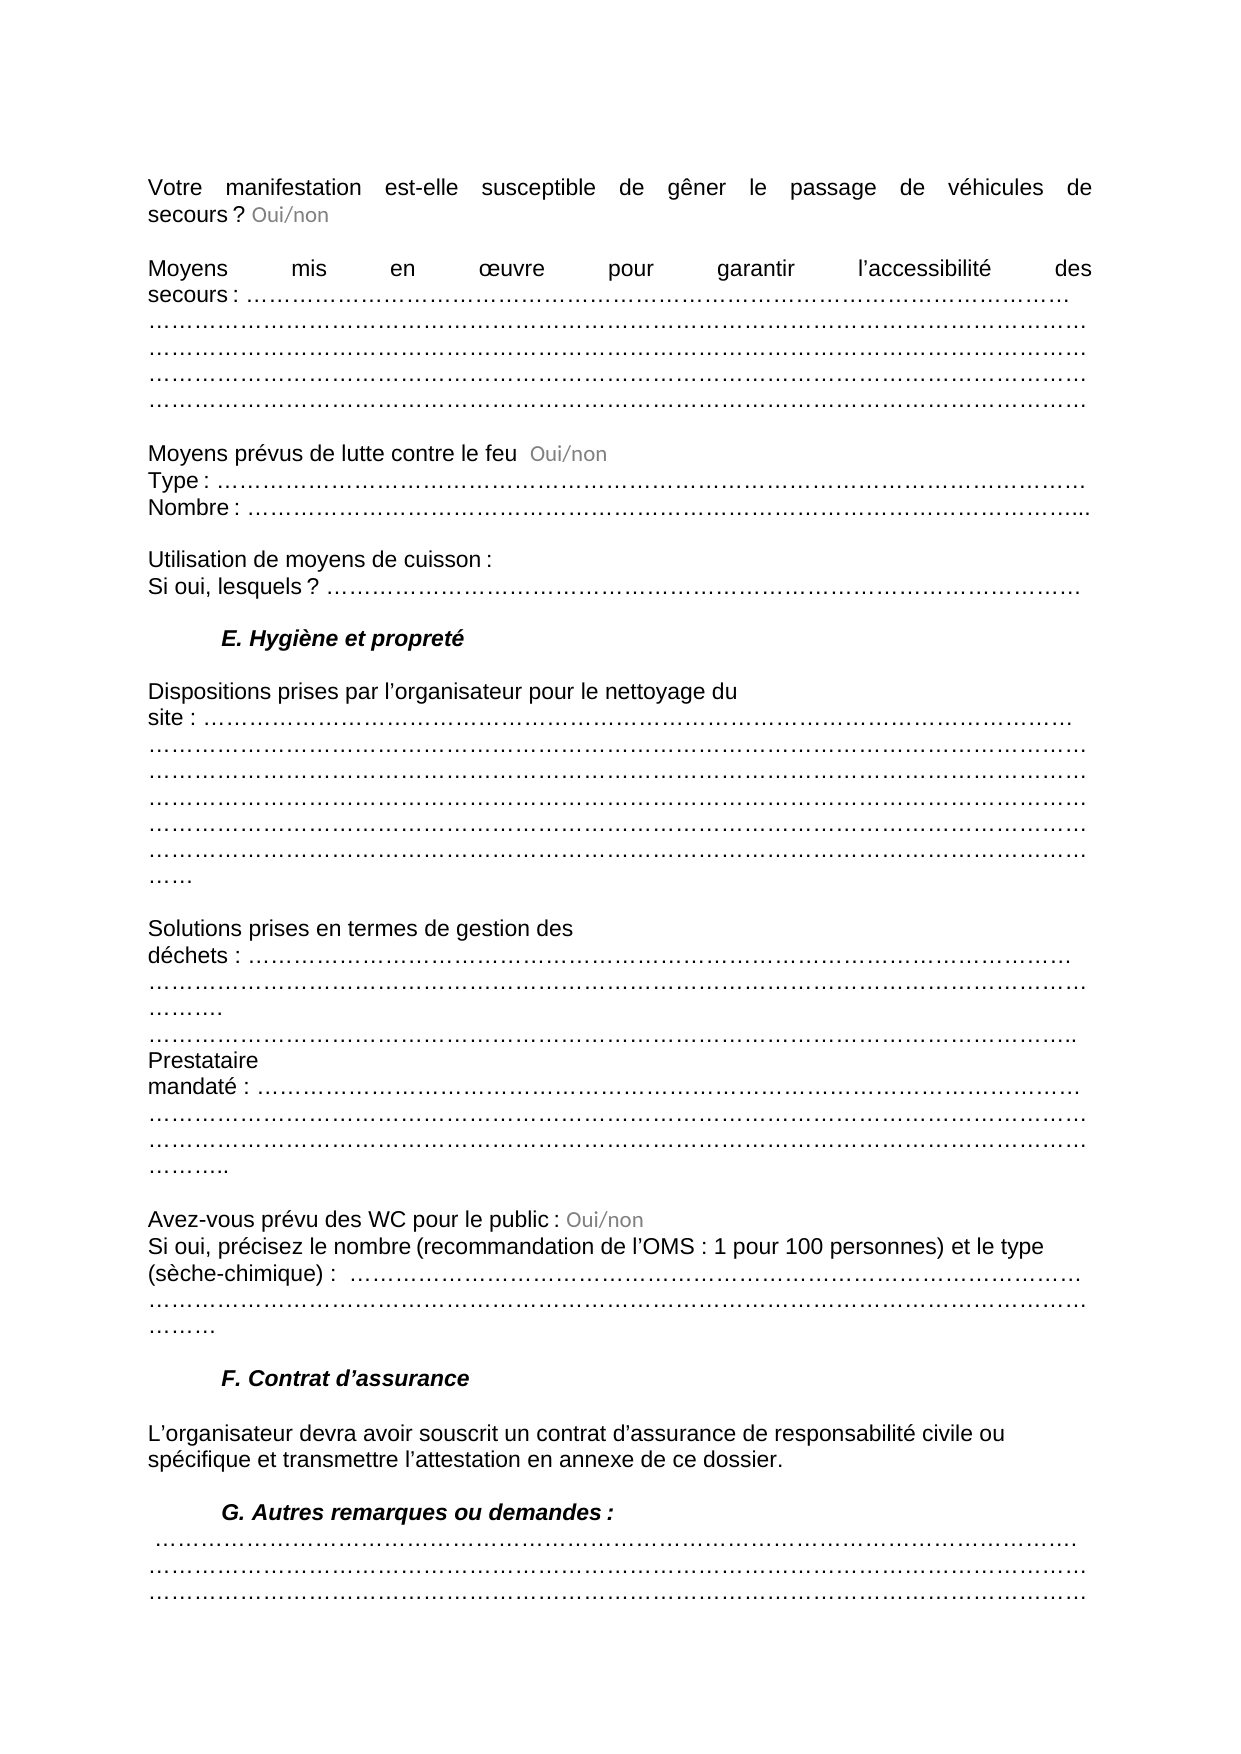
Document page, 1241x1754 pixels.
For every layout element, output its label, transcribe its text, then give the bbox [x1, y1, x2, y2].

text Utilisation de moyens de cuisson : [148, 546, 1093, 573]
text Votre manifestation est-elle susceptible de gêner le passage de véhicules de secours ? Oui/non [148, 174, 1093, 228]
text Avez-vous prévu des WC pour le public : Oui/non [148, 1205, 1093, 1233]
text G. Autres remarques ou demandes : [148, 1499, 1093, 1525]
text Dispositions prises par l’organisateur pour le nettoyage du site : …………………………………………………………………………………………………………………………………………………………………………………………………………………………………………………………………………………………………………………………………………………………………………………………………………………………………………………………………………………………………………………………………………………………………………………………………………………………………………………………………………… [148, 678, 1093, 889]
text Si oui, lesquels ? ……………………………………………………………………………………… [148, 573, 1093, 599]
text Prestataire mandaté : ………………………………………………………………………………………………………………………………………………………………………………………………………………………………………………………………………………………………………………………………….. [148, 1047, 1093, 1179]
text E. Hygiène et propreté [148, 625, 1093, 652]
text L’organisateur devra avoir souscrit un contrat d’assurance de responsabilité civile ou spécifique et transmettre l’attestation en annexe de ce dossier. [148, 1420, 1093, 1473]
text Nombre : ………………………………………………………………………………………………... [148, 493, 1093, 520]
text ………………………………………………………………………………………………………….………………………………………………………………………………………………………………………………………………………………………………………………………………………… [148, 1525, 1093, 1604]
text Solutions prises en termes de gestion des déchets : …………………………………………………………………………………………………………………………………………………………………………………………………………………….………………………………………………………………………………………………………….. [148, 915, 1093, 1047]
text Moyens prévus de lutte contre le feu Oui/non [148, 439, 1093, 467]
text Moyens mis en œuvre pour garantir l’accessibilité des secours : …………………………………………………………………………………………………………………………………………………………………………………………………………………………………………………………………………………………………………………………………………………………………………………………………………………………………………………………………………………………………………………………………………………… [148, 255, 1093, 413]
text Si oui, précisez le nombre (recommandation de l’OMS : 1 pour 100 personnes) et le type (sèche-chimique) : ………………………………………………………………………………………………………………………………………………………………………………………………………… [148, 1233, 1093, 1338]
text F. Contrat d’assurance [148, 1365, 1093, 1391]
text Type : …………………………………………………………………………………………………… [148, 467, 1093, 493]
